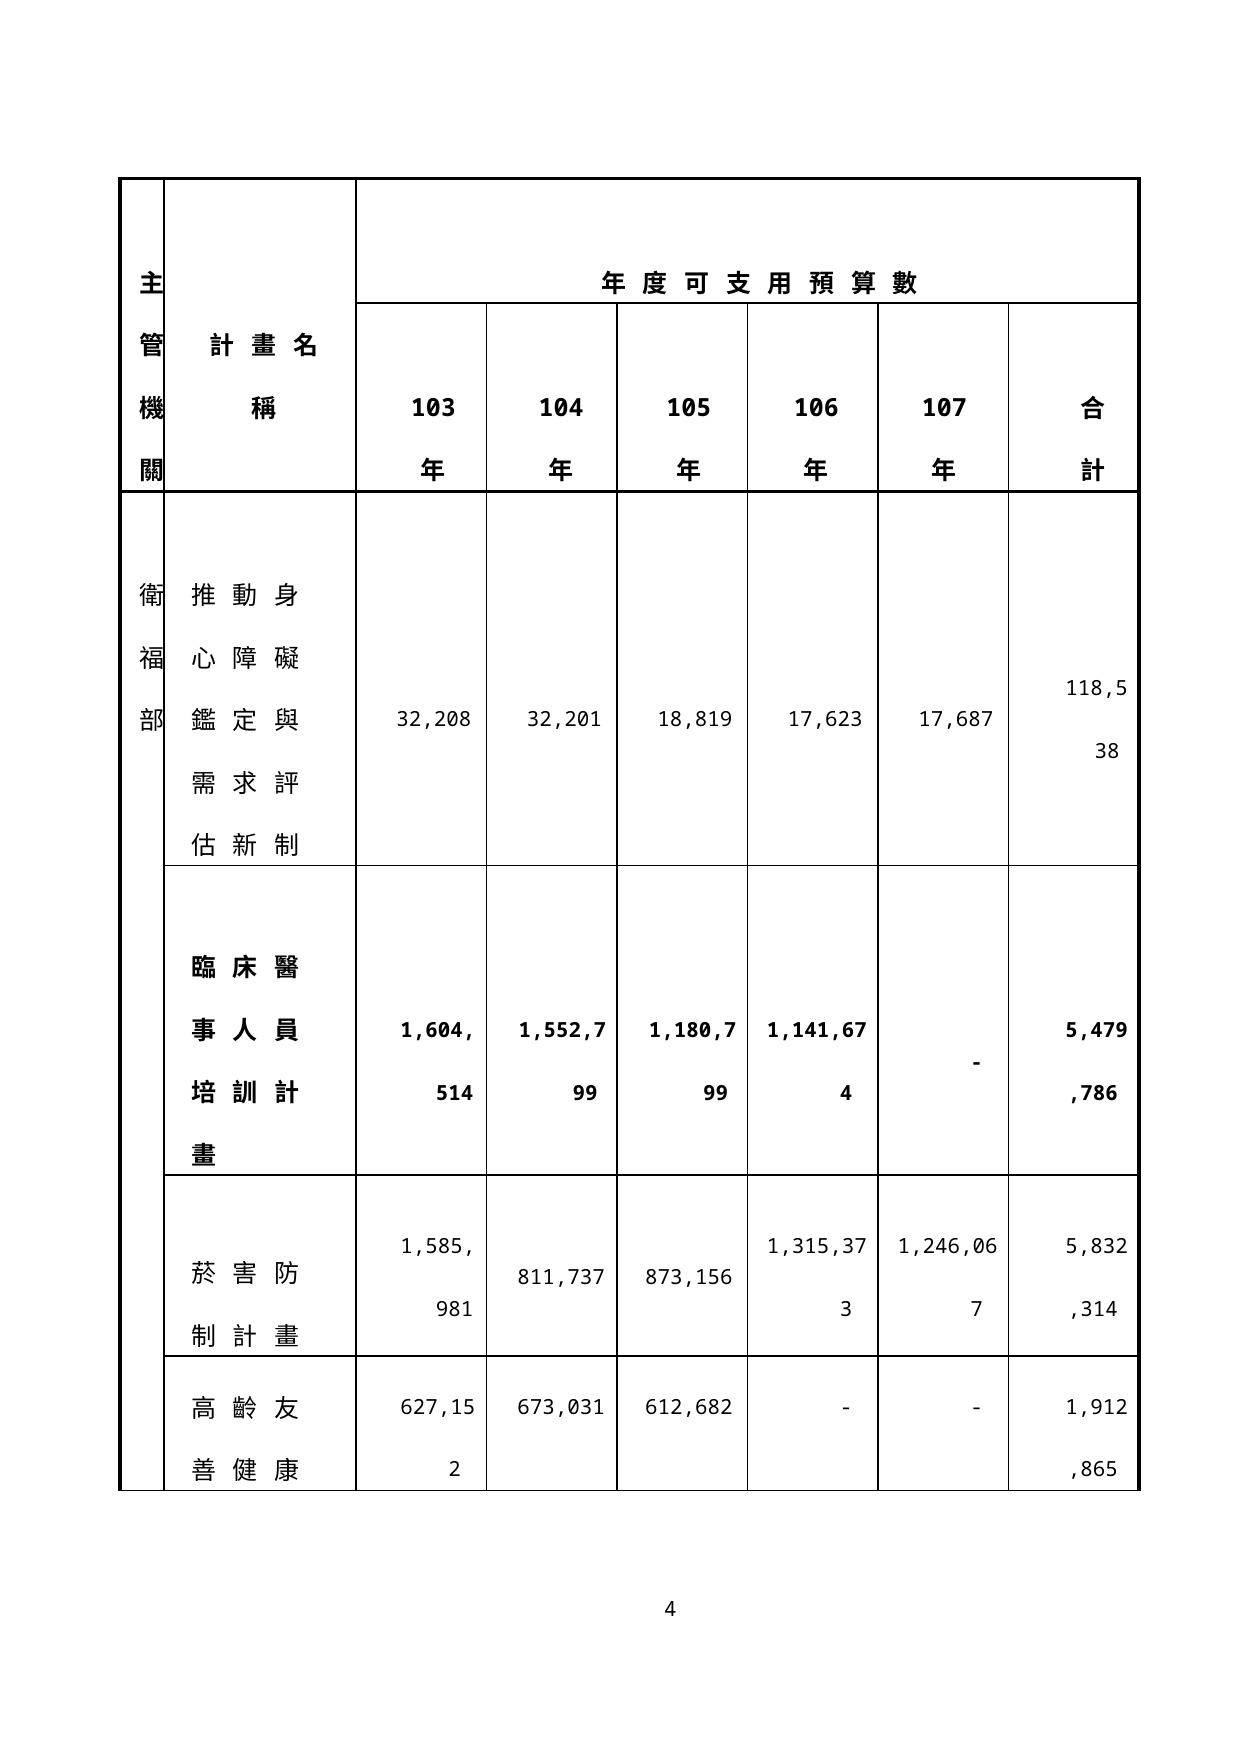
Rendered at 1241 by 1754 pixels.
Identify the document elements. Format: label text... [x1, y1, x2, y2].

table_cell 1,141,674 [748, 866, 877, 1174]
table_cell 1,585,981 [357, 1176, 486, 1355]
table_cell - [879, 1357, 1008, 1490]
table_cell 高齡友善健康 [165, 1357, 355, 1490]
table_cell 811,737 [487, 1176, 616, 1355]
table_cell 衛福部 [122, 493, 163, 1490]
table_cell 合計 [1009, 304, 1137, 490]
table_cell 612,682 [618, 1357, 747, 1490]
table_cell 105年 [618, 304, 747, 490]
table_cell 673,031 [487, 1357, 616, 1490]
table_cell 1,180,799 [618, 866, 747, 1174]
table_cell 5,832,314 [1009, 1176, 1137, 1355]
table_cell 18,819 [618, 493, 747, 865]
table_cell - [748, 1357, 877, 1490]
table_cell 菸害防制計畫 [165, 1176, 355, 1355]
table_cell 1,315,373 [748, 1176, 877, 1355]
table_cell 104年 [487, 304, 616, 490]
table_cell 32,208 [357, 493, 486, 865]
table_cell 5,479,786 [1009, 866, 1137, 1174]
table_cell 873,156 [618, 1176, 747, 1355]
table_cell 1,604,514 [357, 866, 486, 1174]
table_cell 32,201 [487, 493, 616, 865]
table_cell 627,152 [357, 1357, 486, 1490]
table_cell 1,912,865 [1009, 1357, 1137, 1490]
table_cell 106年 [748, 304, 877, 490]
table_header 年度可支用預算數 [357, 180, 1137, 302]
table_header 計畫名稱 [165, 180, 355, 490]
table_cell 臨床醫事人員培訓計畫 [165, 866, 355, 1174]
table_cell 17,623 [748, 493, 877, 865]
table_cell 17,687 [879, 493, 1008, 865]
table_cell 推動身心障礙鑑定與需求評估新制 [165, 493, 355, 865]
table_header 主管機關 [122, 180, 163, 490]
table_cell - [879, 866, 1008, 1174]
table_cell 1,246,067 [879, 1176, 1008, 1355]
table_cell 107年 [879, 304, 1008, 490]
table_cell 103年 [357, 304, 486, 490]
table_cell 118,538 [1009, 493, 1137, 865]
table_cell 1,552,799 [487, 866, 616, 1174]
